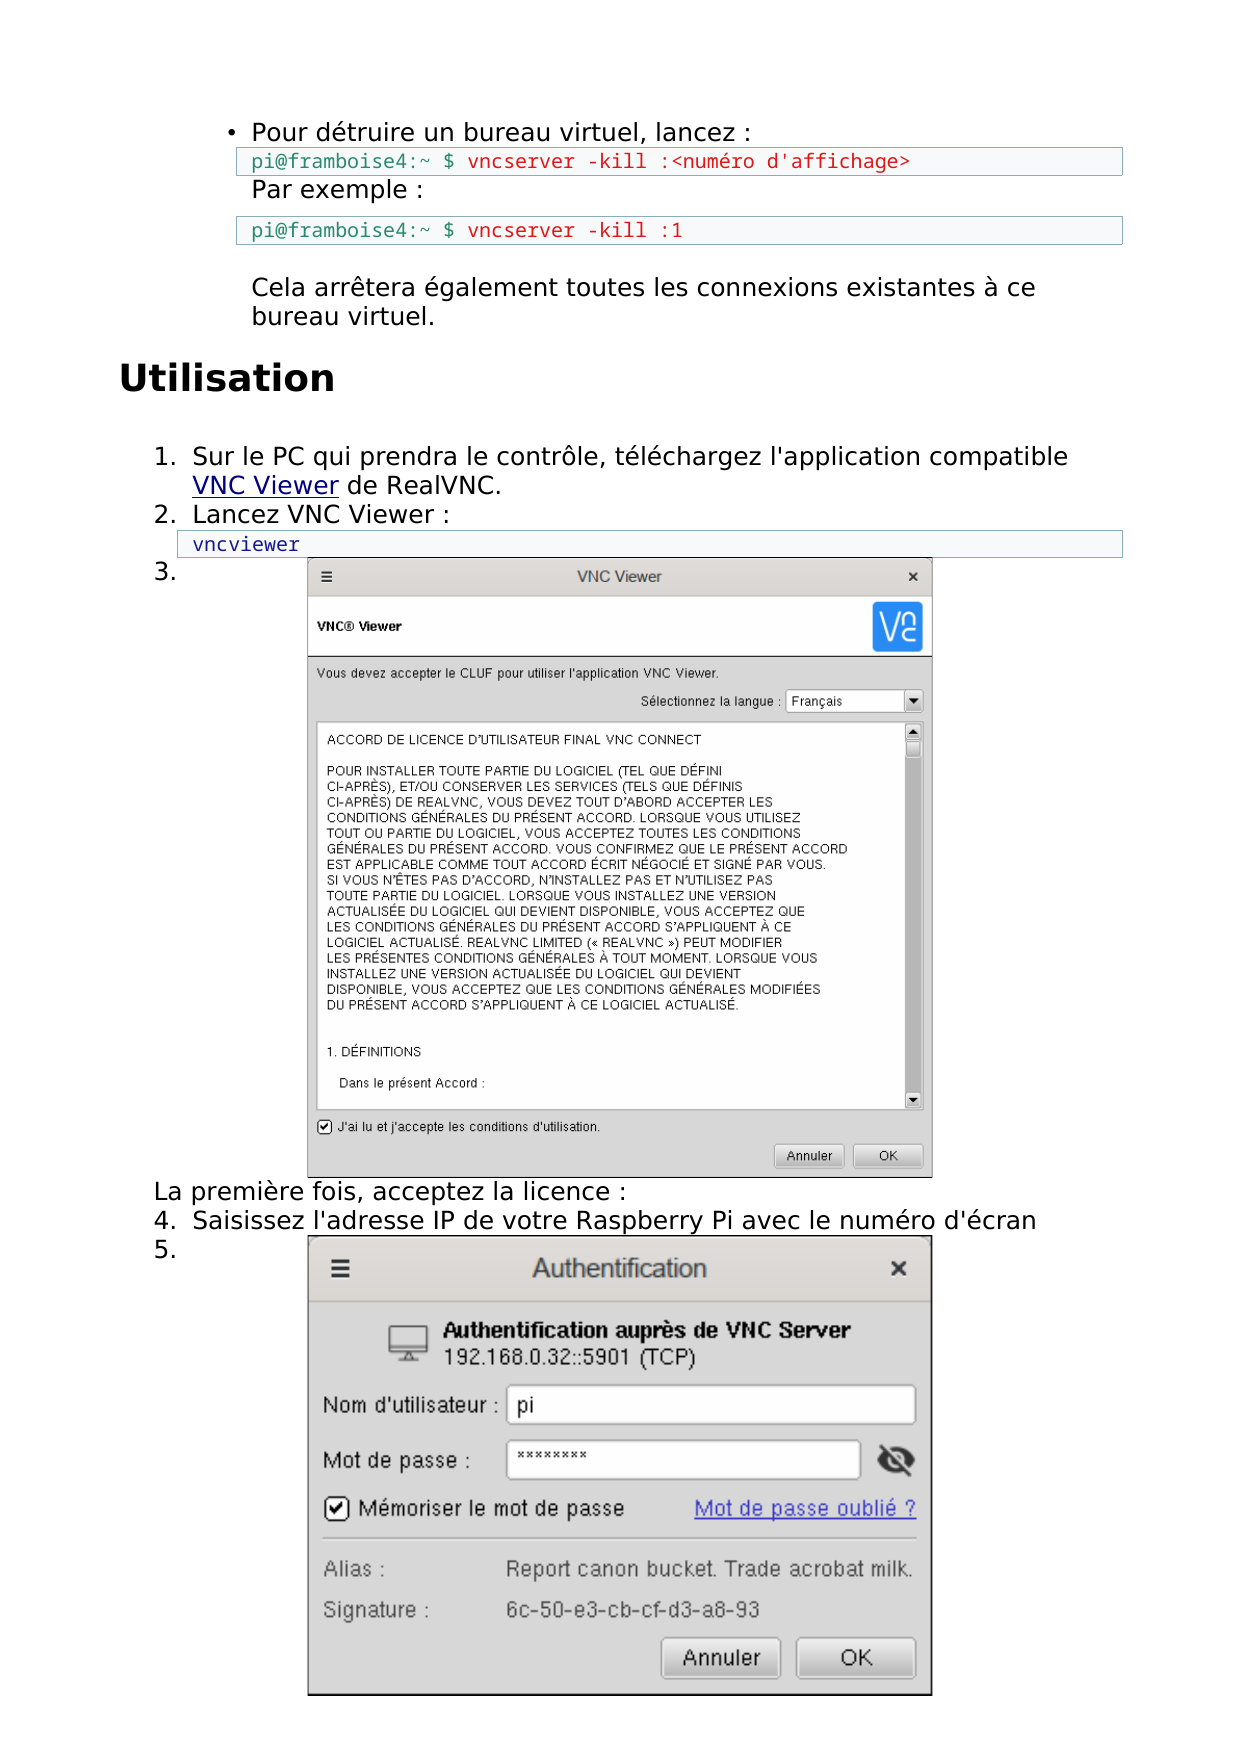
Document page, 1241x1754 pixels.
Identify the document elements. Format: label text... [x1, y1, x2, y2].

list Lancez VNC Viewer : [177, 501, 1122, 530]
subtitle Utilisation [118, 357, 1122, 400]
list [177, 1236, 307, 1265]
picture [307, 557, 933, 1178]
picture [307, 1235, 933, 1696]
list La première fois, acceptez la licence : [177, 558, 1122, 1206]
list vncviewer [178, 531, 1122, 557]
list Saisissez l'adresse IP de votre Raspberry Pi avec le numéro d'écran [177, 1206, 1122, 1236]
list Pour détruire un bureau virtuel, lancez : [236, 118, 1122, 147]
list Cela arrêtera également toutes les connexions existantes à ce bureau virtuel. [236, 273, 1122, 332]
list pi@framboise4:~ $ vncserver -kill :<numéro d'affichage> [237, 148, 1122, 175]
list Par exemple : [236, 176, 1122, 204]
list [933, 1236, 1122, 1265]
list Sur le PC qui prendra le contrôle, téléchargez l'application compatible VNC Viewer de RealVNC. [177, 442, 1122, 501]
list pi@framboise4:~ $ vncserver -kill :1 [237, 217, 1122, 244]
